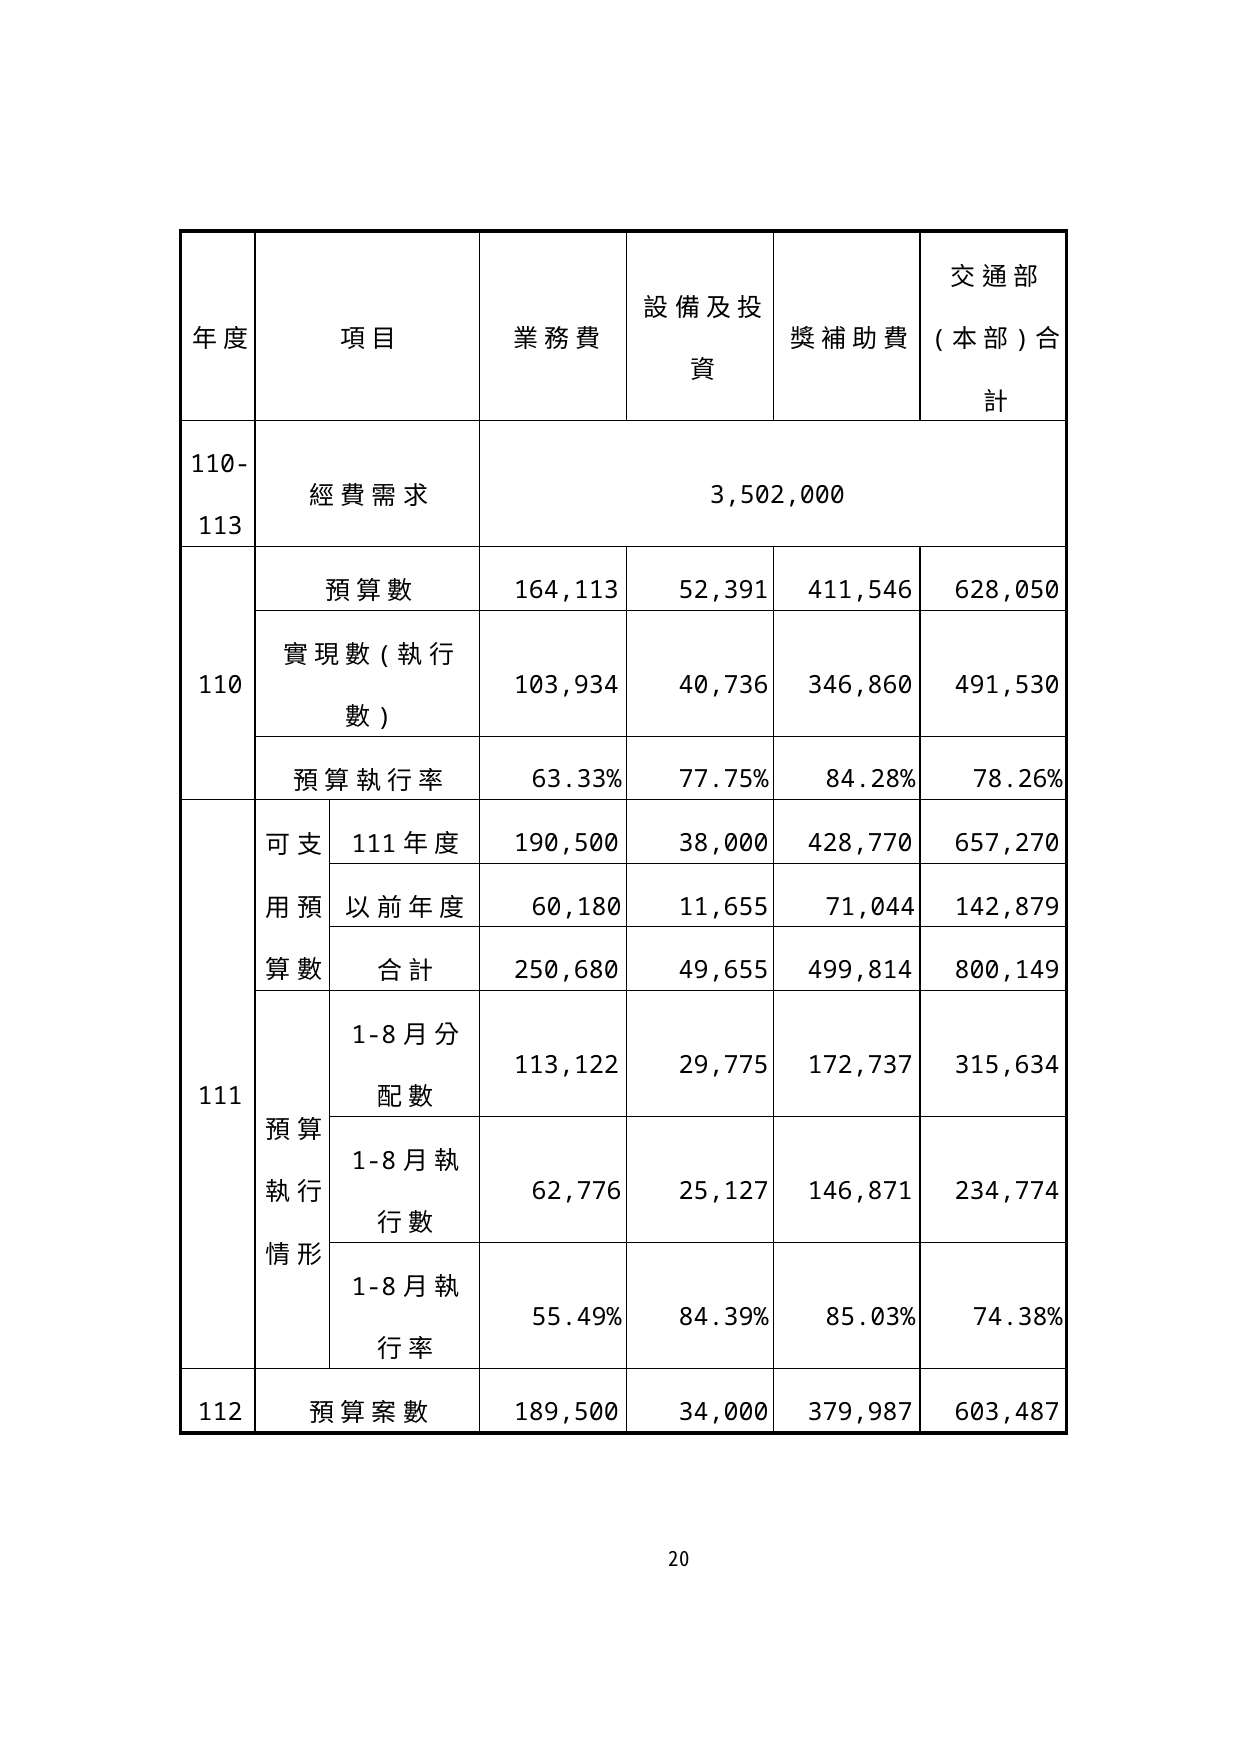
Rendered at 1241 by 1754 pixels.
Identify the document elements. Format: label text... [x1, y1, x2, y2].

table_cell 60,180 [480, 864, 626, 926]
table_cell 499,814 [774, 927, 919, 990]
table_cell 實現數(執行數) [256, 611, 479, 736]
table_cell 346,860 [774, 611, 919, 736]
table_cell 190,500 [480, 800, 626, 863]
table_cell 74.38% [921, 1243, 1065, 1368]
table_cell 603,487 [921, 1369, 1065, 1431]
table_cell 111年度 [330, 800, 479, 863]
table_cell 315,634 [921, 991, 1065, 1116]
table_cell 62,776 [480, 1117, 626, 1242]
table_cell 63.33% [480, 737, 626, 799]
table_cell 25,127 [627, 1117, 773, 1242]
table_cell 預算數 [256, 547, 479, 609]
table_cell 800,149 [921, 927, 1065, 990]
table_cell 38,000 [627, 800, 773, 863]
table_cell 34,000 [627, 1369, 773, 1431]
table_header 交通部(本部)合計 [921, 233, 1065, 420]
table_cell 40,736 [627, 611, 773, 736]
table_cell 250,680 [480, 927, 626, 990]
table_cell 113,122 [480, 991, 626, 1116]
table_cell 112 [182, 1369, 254, 1431]
table_header 業務費 [480, 233, 626, 420]
table_cell 411,546 [774, 547, 919, 609]
table_cell 49,655 [627, 927, 773, 990]
table_cell 628,050 [921, 547, 1065, 609]
table_cell 1-8月執行率 [330, 1243, 479, 1368]
table_header 設備及投資 [627, 233, 773, 420]
table_cell 491,530 [921, 611, 1065, 736]
table_cell 可支用預算數 [256, 800, 329, 990]
table_cell 85.03% [774, 1243, 919, 1368]
table_cell 189,500 [480, 1369, 626, 1431]
table_cell 142,879 [921, 864, 1065, 926]
table_cell 172,737 [774, 991, 919, 1116]
table_cell 3,502,000 [480, 421, 1065, 546]
table_cell 52,391 [627, 547, 773, 609]
table_cell 657,270 [921, 800, 1065, 863]
table_cell 84.39% [627, 1243, 773, 1368]
table_cell 11,655 [627, 864, 773, 926]
table_cell 234,774 [921, 1117, 1065, 1242]
table_cell 預算執行率 [256, 737, 479, 799]
table_cell 103,934 [480, 611, 626, 736]
table_cell 164,113 [480, 547, 626, 609]
table_header 獎補助費 [774, 233, 919, 420]
table_cell 84.28% [774, 737, 919, 799]
table_cell 77.75% [627, 737, 773, 799]
table_cell 78.26% [921, 737, 1065, 799]
table_cell 428,770 [774, 800, 919, 863]
table_cell 110 [182, 547, 254, 799]
table_cell 以前年度 [330, 864, 479, 926]
table_header 項目 [256, 233, 479, 420]
table_cell 合計 [330, 927, 479, 990]
table_cell 110- 113 [182, 421, 254, 546]
table_cell 55.49% [480, 1243, 626, 1368]
table_cell 111 [182, 800, 254, 1368]
table_cell 29,775 [627, 991, 773, 1116]
table_cell 預算案數 [256, 1369, 479, 1431]
table_cell 1-8月分配數 [330, 991, 479, 1116]
table_cell 379,987 [774, 1369, 919, 1431]
table_cell 1-8月執行數 [330, 1117, 479, 1242]
table_cell 146,871 [774, 1117, 919, 1242]
table_cell 經費需求 [256, 421, 479, 546]
table_header 年度 [182, 233, 254, 420]
table_cell 71,044 [774, 864, 919, 926]
table_cell 預算執行情形 [256, 991, 329, 1368]
